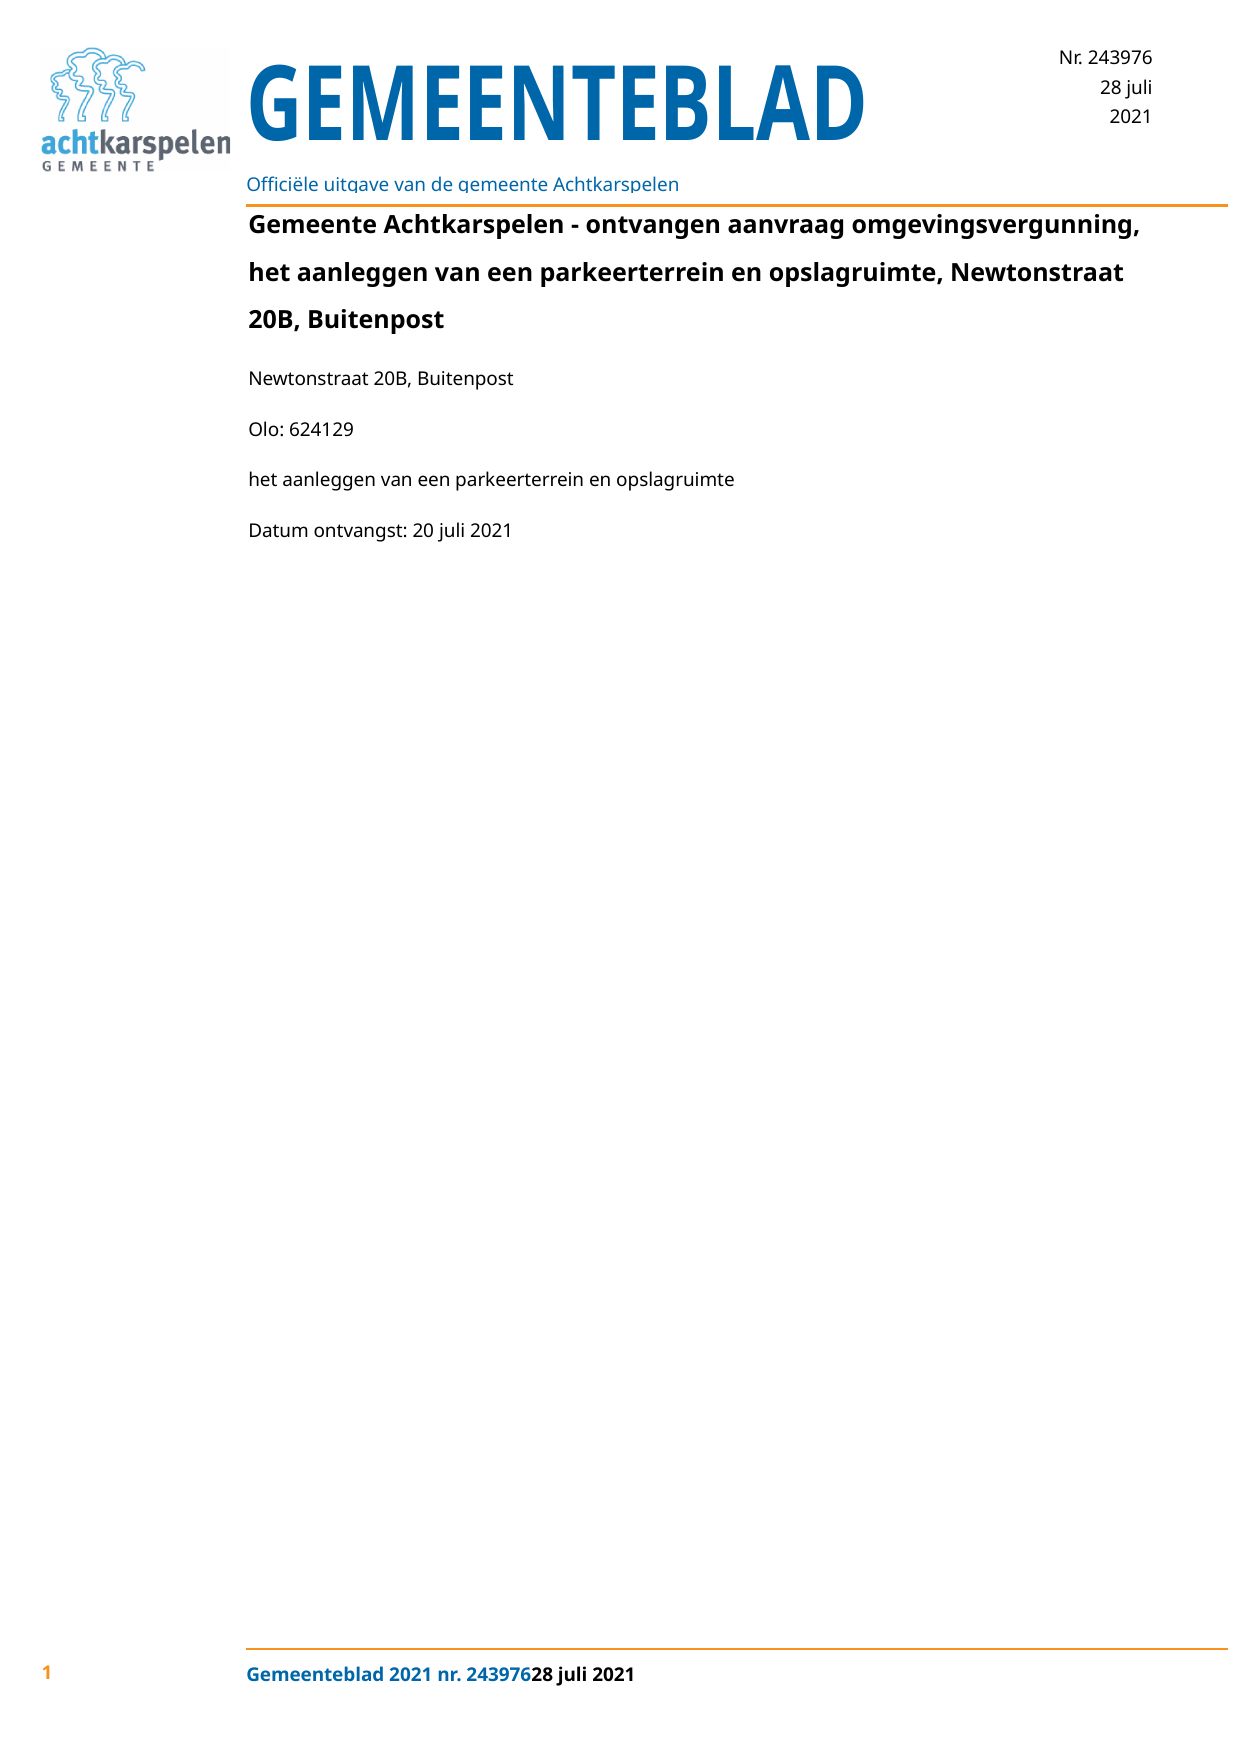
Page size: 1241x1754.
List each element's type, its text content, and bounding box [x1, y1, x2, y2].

text Olo: 624129 [248, 416, 1152, 442]
picture [41, 47, 231, 172]
text Newtonstraat 20B, Buitenpost [248, 366, 1152, 391]
text Datum ontvangst: 20 juli 2021 [248, 517, 1152, 542]
text het aanleggen van een parkeerterrein en opslagruimte [248, 466, 1152, 492]
text Gemeente Achtkarspelen - ontvangen aanvraag omgevingsvergunning, het aanleggen van een parkeerterrein en opslagruimte, Newtonstraat 20B, Buitenpost [248, 207, 1152, 336]
